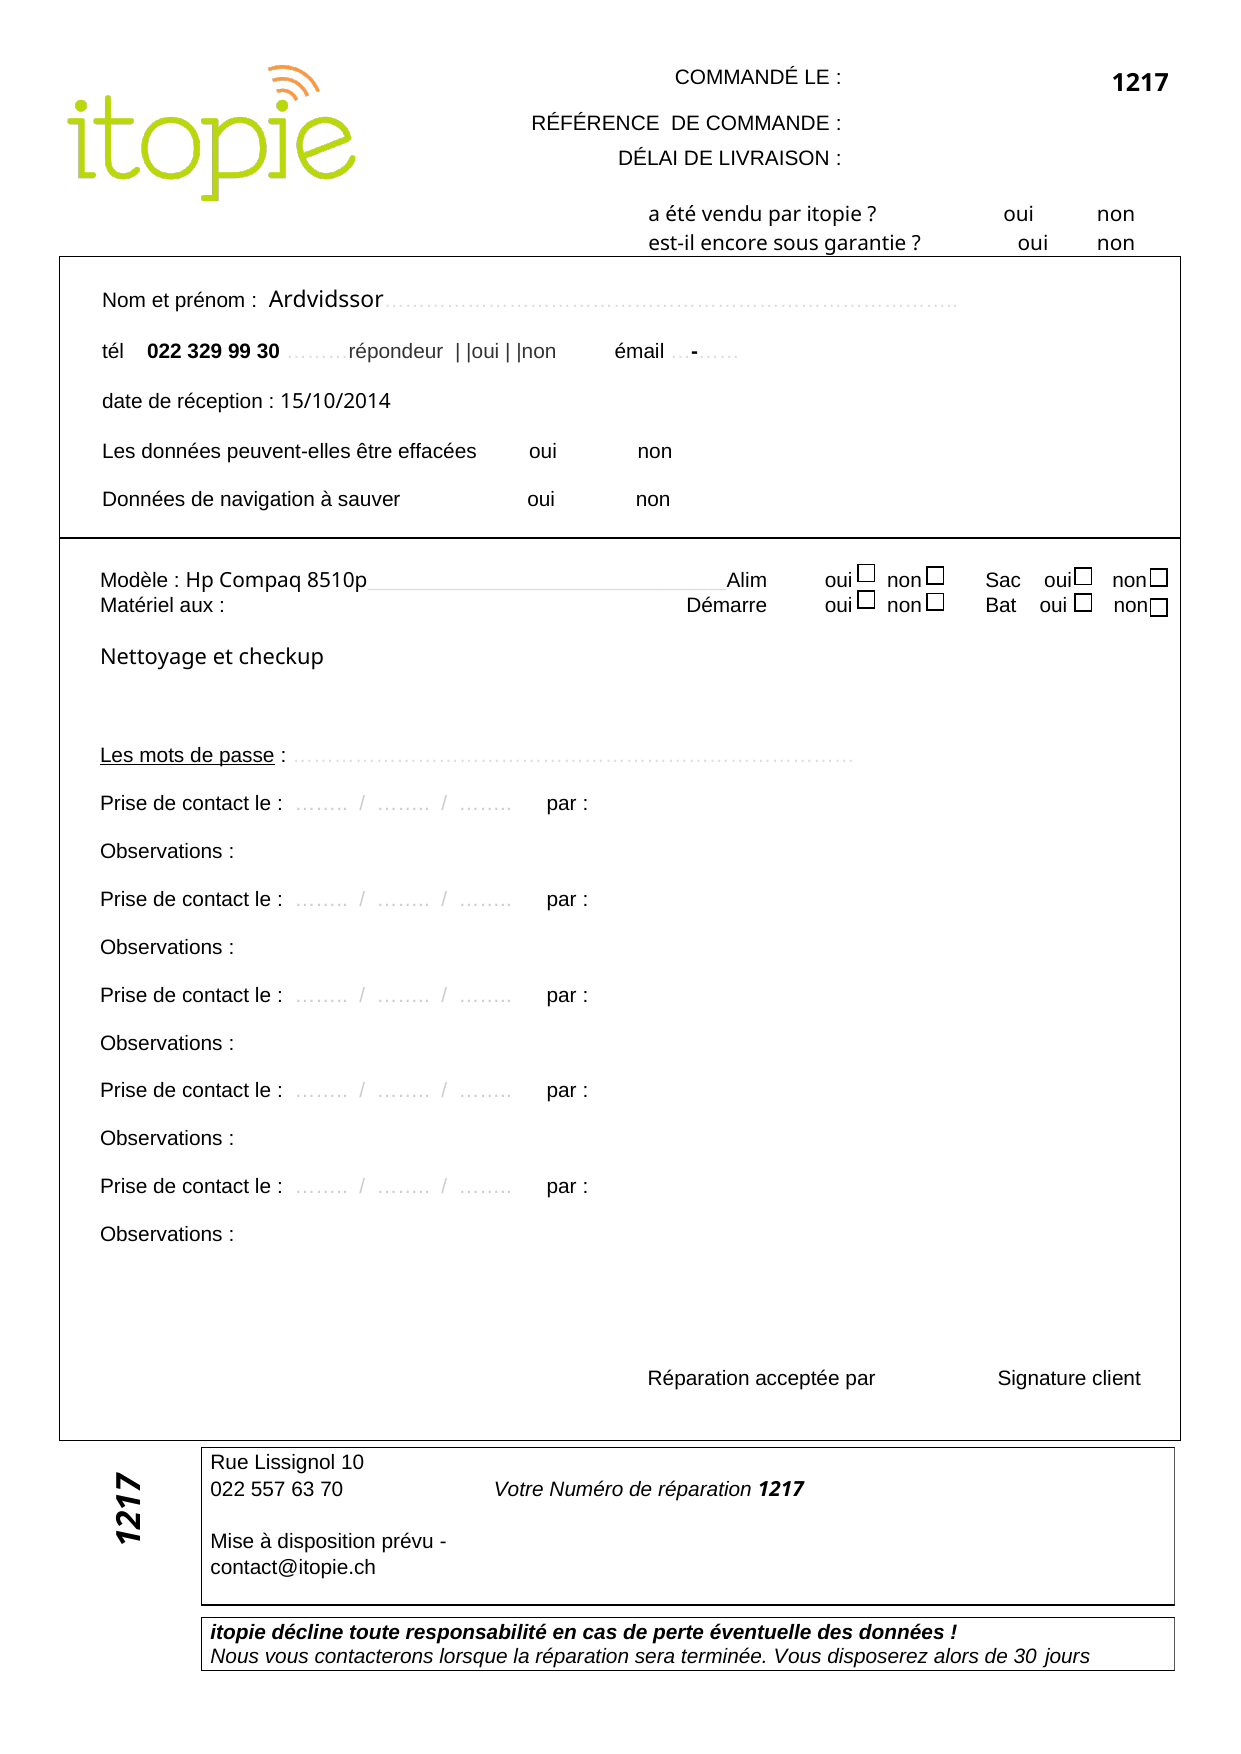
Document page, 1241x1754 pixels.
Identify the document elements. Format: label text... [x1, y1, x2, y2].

text Nom et prénom : Ardvidssor……………………………………………………………………….. [60, 280, 1180, 314]
text date de réception : 15/10/2014 [60, 383, 1180, 415]
table_cell DÉLAI DE LIVRAISON : [490, 140, 847, 175]
table_cell [847, 105, 1180, 140]
text Les mots de passe : ……………………………………………………………………… [60, 740, 1180, 767]
text Prise de contact le : …….. / …….. / …….. par : [60, 883, 1180, 911]
text Modèle : Hp Compaq 8510p Alim oui non Sac oui non [948, 562, 1180, 590]
table_header Rue Lissignol 10 022 557 63 70 Votre Numéro de réparation 1217 Mise à disposition prévu - contact@itopie.ch [195, 1441, 1180, 1611]
table_cell itopie décline toute responsabilité en cas de perte éventuelle des données ! Nous vous contacterons lorsque la réparation sera terminée. Vous disposerez alors de 30 jours [195, 1611, 1180, 1677]
text Observations : [60, 1123, 1180, 1150]
text Les données peuvent-elles être effacées oui non [60, 436, 1180, 463]
text Modèle : Hp Compaq 8510p Alim oui non Sac oui non [60, 562, 856, 590]
text Prise de contact le : …….. / …….. / …….. par : [60, 788, 1180, 815]
text Matériel aux : Démarre oui non Bat oui non [60, 590, 1180, 617]
text Observations : [60, 931, 1180, 958]
table_cell [847, 140, 1180, 175]
text Prise de contact le : …….. / …….. / …….. par : [60, 1171, 1180, 1198]
text Nettoyage et checkup [60, 638, 1180, 671]
text Observations : [60, 1219, 1180, 1246]
text Observations : [60, 1027, 1180, 1054]
text Observations : [60, 836, 1180, 863]
table_header COMMANDÉ LE : [490, 59, 847, 104]
text Données de navigation à sauver oui non [60, 484, 1180, 511]
text est-il encore sous garantie ? oui non [59, 228, 1181, 256]
text Prise de contact le : …….. / …….. / …….. par : [60, 1075, 1180, 1102]
text Prise de contact le : …….. / …….. / …….. par : [60, 979, 1180, 1006]
table_header 1217 [847, 59, 1180, 104]
text a été vendu par itopie ? oui non [59, 199, 1181, 228]
table_header 1217 [59, 1441, 195, 1677]
text tél 022 329 99 30 ………répondeur | |oui | |non émail …-…… [60, 335, 1180, 362]
picture [67, 65, 356, 201]
text Réparation acceptée par Signature client [60, 1363, 1180, 1390]
table_cell RÉFÉRENCE DE COMMANDE : [490, 105, 847, 140]
text Modèle : Hp Compaq 8510p Alim oui non Sac oui non [879, 562, 925, 590]
